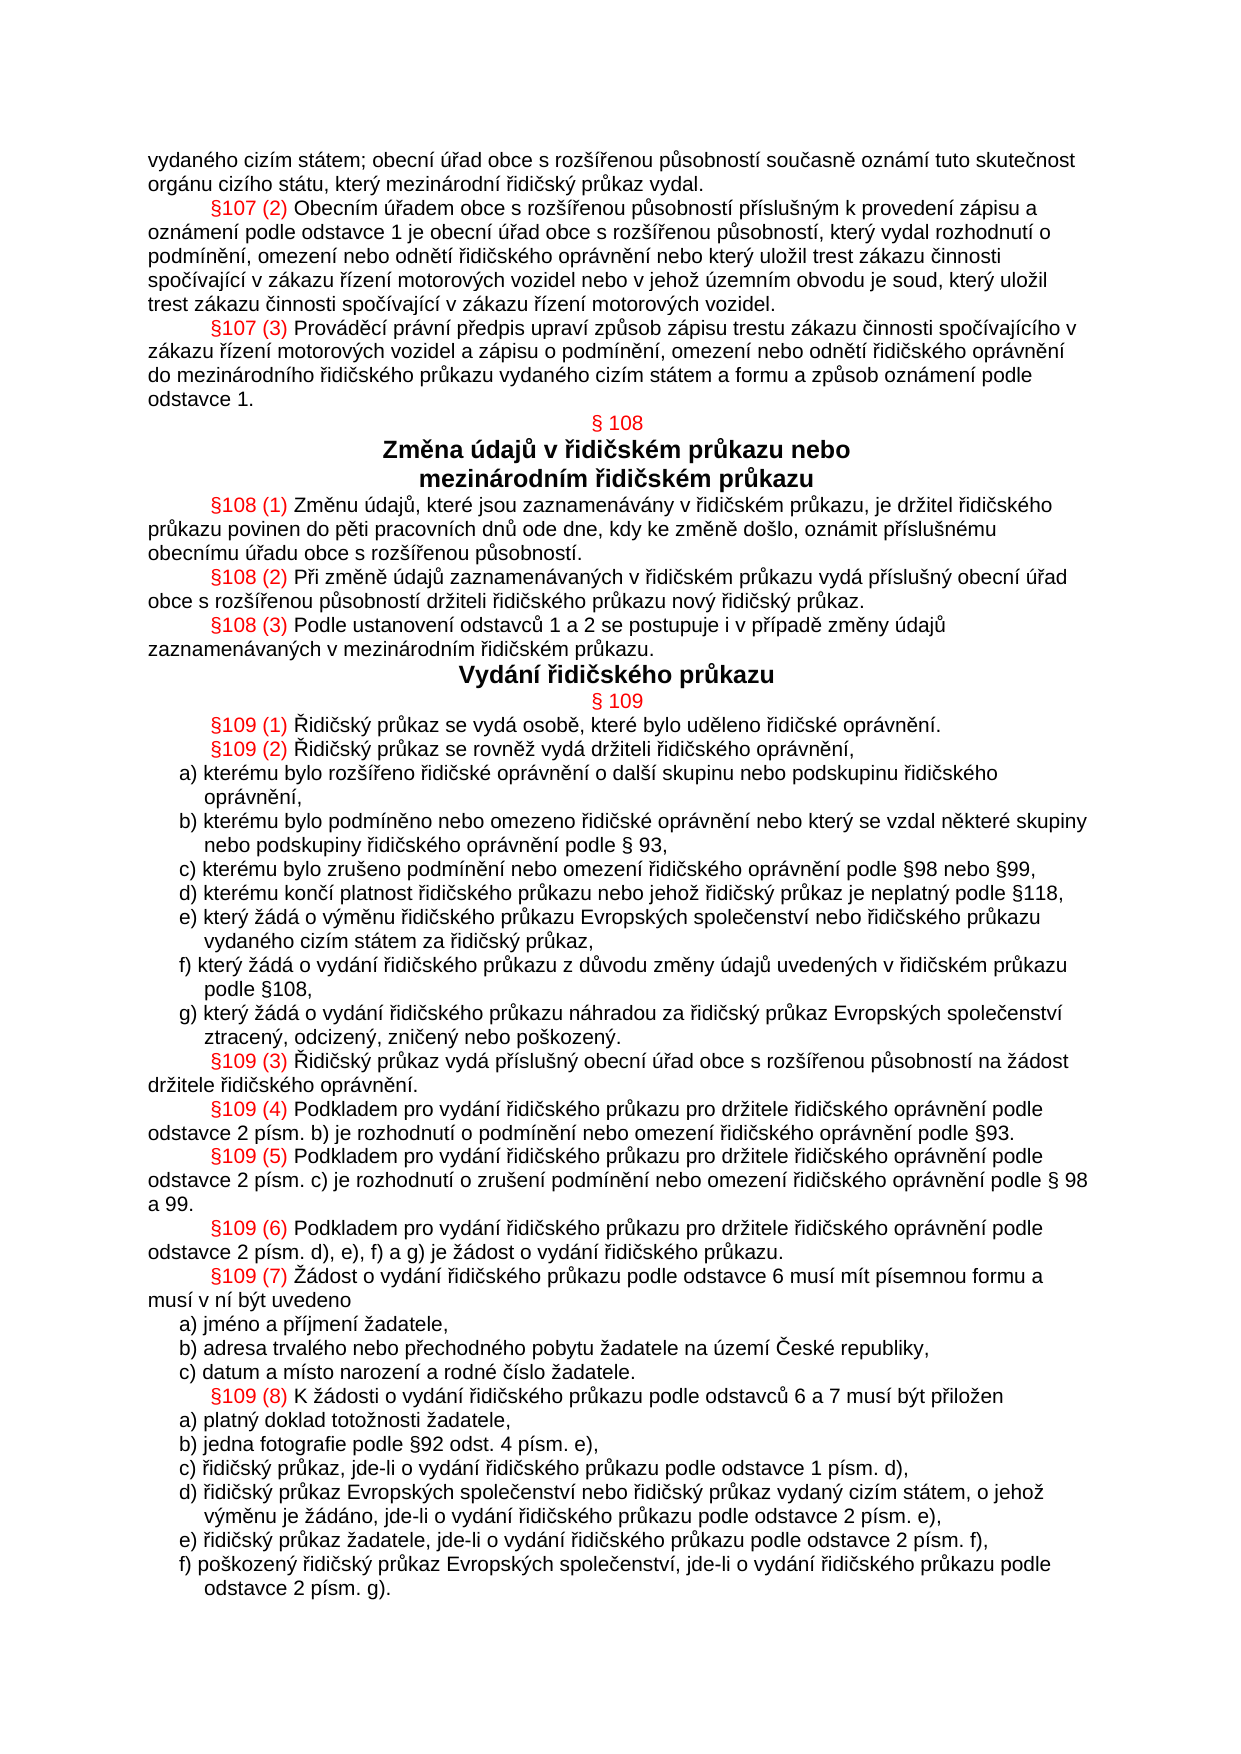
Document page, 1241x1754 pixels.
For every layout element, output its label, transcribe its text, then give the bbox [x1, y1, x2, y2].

text §107 (3) Prováděcí právní předpis upraví způsob zápisu trestu zákazu činnosti spočívajícího v zákazu řízení motorových vozidel a zápisu o podmínění, omezení nebo odnětí řidičského oprávnění do mezinárodního řidičského průkazu vydaného cizím státem a formu a způsob oznámení podle odstavce 1. [148, 315, 1093, 411]
text §108 (2) Při změně údajů zaznamenávaných v řidičském průkazu vydá příslušný obecní úřad obce s rozšířenou působností držiteli řidičského průkazu nový řidičský průkaz. [148, 564, 1093, 612]
text e) řidičský průkaz žadatele, jde-li o vydání řidičského průkazu podle odstavce 2 písm. f), [179, 1528, 1093, 1552]
text d) řidičský průkaz Evropských společenství nebo řidičský průkaz vydaný cizím státem, o jehož výměnu je žádáno, jde-li o vydání řidičského průkazu podle odstavce 2 písm. e), [179, 1480, 1093, 1528]
text e) který žádá o výměnu řidičského průkazu Evropských společenství nebo řidičského průkazu vydaného cizím státem za řidičský průkaz, [179, 905, 1093, 953]
text a) kterému bylo rozšířeno řidičské oprávnění o další skupinu nebo podskupinu řidičského oprávnění, [179, 761, 1093, 809]
text §107 (2) Obecním úřadem obce s rozšířenou působností příslušným k provedení zápisu a oznámení podle odstavce 1 je obecní úřad obce s rozšířenou působností, který vydal rozhodnutí o podmínění, omezení nebo odnětí řidičského oprávnění nebo který uložil trest zákazu činnosti spočívající v zákazu řízení motorových vozidel nebo v jehož územním obvodu je soud, který uložil trest zákazu činnosti spočívající v zákazu řízení motorových vozidel. [148, 196, 1093, 315]
text §109 (8) K žádosti o vydání řidičského průkazu podle odstavců 6 a 7 musí být přiložen [148, 1384, 1093, 1408]
text g) který žádá o vydání řidičského průkazu náhradou za řidičský průkaz Evropských společenství ztracený, odcizený, zničený nebo poškozený. [179, 1001, 1093, 1048]
text §109 (6) Podkladem pro vydání řidičského průkazu pro držitele řidičského oprávnění podle odstavce 2 písm. d), e), f) a g) je žádost o vydání řidičského průkazu. [148, 1216, 1093, 1264]
text §108 (1) Změnu údajů, které jsou zaznamenávány v řidičském průkazu, je držitel řidičského průkazu povinen do pěti pracovních dnů ode dne, kdy ke změně došlo, oznámit příslušnému obecnímu úřadu obce s rozšířenou působností. [148, 493, 1093, 564]
text §109 (2) Řidičský průkaz se rovněž vydá držiteli řidičského oprávnění, [148, 737, 1093, 761]
text c) datum a místo narození a rodné číslo žadatele. [179, 1360, 1093, 1384]
text §109 (5) Podkladem pro vydání řidičského průkazu pro držitele řidičského oprávnění podle odstavce 2 písm. c) je rozhodnutí o zrušení podmínění nebo omezení řidičského oprávnění podle § 98 a 99. [148, 1144, 1093, 1216]
text a) jméno a příjmení žadatele, [179, 1312, 1093, 1336]
text §109 (3) Řidičský průkaz vydá příslušný obecní úřad obce s rozšířenou působností na žádost držitele řidičského oprávnění. [148, 1048, 1093, 1096]
text vydaného cizím státem; obecní úřad obce s rozšířenou působností současně oznámí tuto skutečnost orgánu cizího státu, který mezinárodní řidičský průkaz vydal. [148, 148, 1093, 196]
text c) řidičský průkaz, jde-li o vydání řidičského průkazu podle odstavce 1 písm. d), [179, 1456, 1093, 1480]
text §109 (4) Podkladem pro vydání řidičského průkazu pro držitele řidičského oprávnění podle odstavce 2 písm. b) je rozhodnutí o podmínění nebo omezení řidičského oprávnění podle §93. [148, 1096, 1093, 1144]
text Změna údajů v řidičském průkazu nebo [148, 435, 1093, 464]
text §109 (1) Řidičský průkaz se vydá osobě, které bylo uděleno řidičské oprávnění. [148, 713, 1093, 737]
text d) kterému končí platnost řidičského průkazu nebo jehož řidičský průkaz je neplatný podle §118, [179, 881, 1093, 905]
text b) kterému bylo podmíněno nebo omezeno řidičské oprávnění nebo který se vzdal některé skupiny nebo podskupiny řidičského oprávnění podle § 93, [179, 809, 1093, 857]
text f) poškozený řidičský průkaz Evropských společenství, jde-li o vydání řidičského průkazu podle odstavce 2 písm. g). [179, 1552, 1093, 1599]
text f) který žádá o vydání řidičského průkazu z důvodu změny údajů uvedených v řidičském průkazu podle §108, [179, 953, 1093, 1001]
text Vydání řidičského průkazu [148, 660, 1093, 689]
text § 109 [148, 689, 1093, 713]
text mezinárodním řidičském průkazu [148, 464, 1093, 493]
text a) platný doklad totožnosti žadatele, [179, 1408, 1093, 1432]
text §109 (7) Žádost o vydání řidičského průkazu podle odstavce 6 musí mít písemnou formu a musí v ní být uvedeno [148, 1264, 1093, 1312]
text b) jedna fotografie podle §92 odst. 4 písm. e), [179, 1432, 1093, 1456]
text §108 (3) Podle ustanovení odstavců 1 a 2 se postupuje i v případě změny údajů zaznamenávaných v mezinárodním řidičském průkazu. [148, 612, 1093, 660]
text c) kterému bylo zrušeno podmínění nebo omezení řidičského oprávnění podle §98 nebo §99, [179, 857, 1093, 881]
text b) adresa trvalého nebo přechodného pobytu žadatele na území České republiky, [179, 1336, 1093, 1360]
text § 108 [148, 411, 1093, 435]
